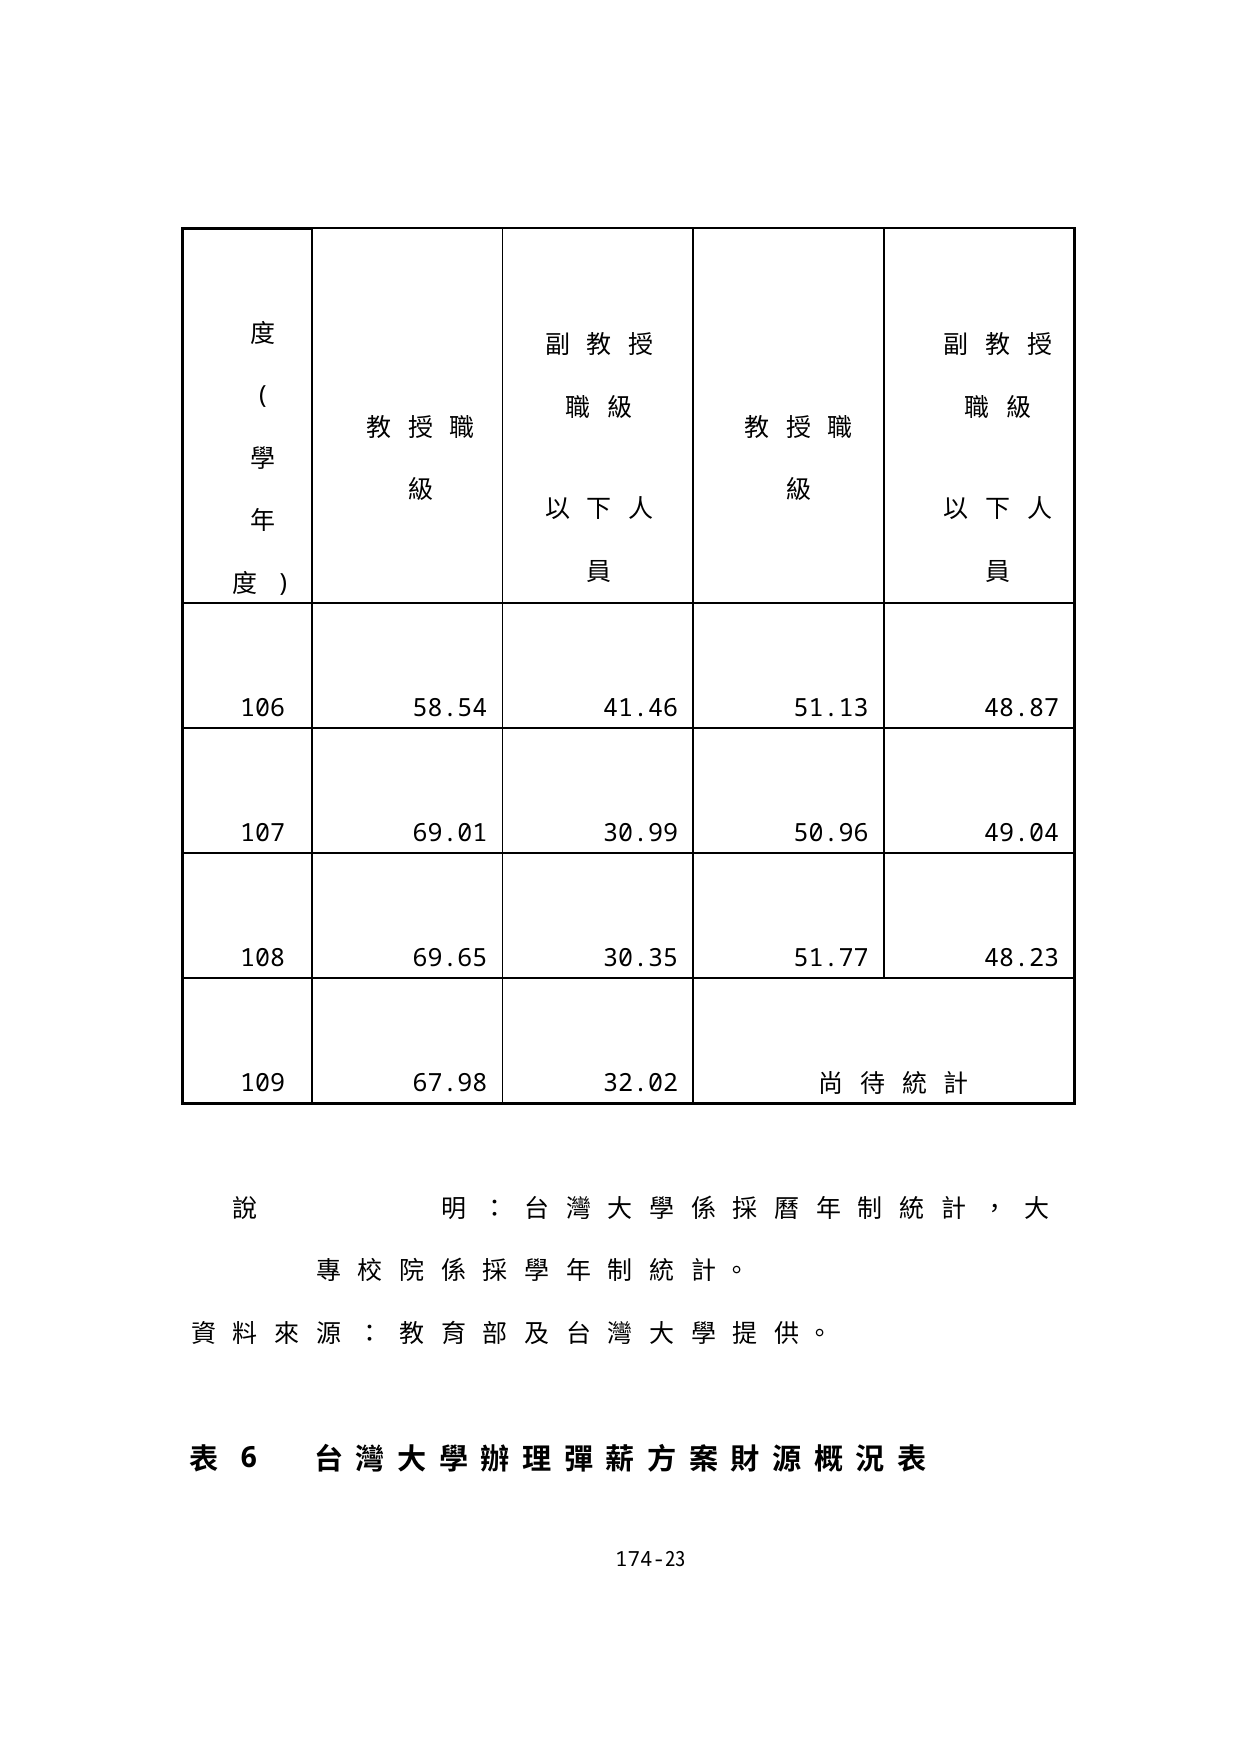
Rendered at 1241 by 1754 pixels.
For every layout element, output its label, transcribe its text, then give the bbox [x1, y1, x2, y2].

table_cell 副教授職級 以下人員 [503, 229, 692, 602]
table_cell 副教授職級 以下人員 [885, 229, 1073, 602]
table_cell 108 [184, 854, 311, 977]
text 表6 台灣大學辦理彈薪方案財源概況表 [183, 1415, 1058, 1477]
table_cell 30.99 [503, 729, 692, 852]
table_cell 教授職級 [694, 229, 883, 602]
table_cell 49.04 [885, 729, 1073, 852]
table_cell 32.02 [503, 979, 692, 1102]
table_header 度 (學年度) [184, 230, 311, 602]
table_cell 41.46 [503, 604, 692, 727]
table_cell 50.96 [694, 729, 883, 852]
table_cell 69.65 [313, 854, 502, 977]
table_cell 30.35 [503, 854, 692, 977]
table_cell 51.13 [694, 604, 883, 727]
table_cell 教授職級 [313, 229, 502, 602]
table_cell 51.77 [694, 854, 883, 977]
table_cell 48.23 [885, 854, 1073, 977]
table_cell 69.01 [313, 729, 502, 852]
table_cell 107 [184, 729, 311, 852]
text 說 明：台灣大學係採曆年制統計，大專校院係採學年制統計。 [184, 1165, 1058, 1290]
table_cell 48.87 [885, 604, 1073, 727]
table_cell 106 [184, 604, 311, 727]
table_cell 58.54 [313, 604, 502, 727]
text 資料來源：教育部及台灣大學提供。 [183, 1290, 1058, 1352]
table_cell 109 [184, 979, 311, 1102]
table_cell 尚待統計 [694, 979, 1073, 1102]
table_cell 67.98 [313, 979, 502, 1102]
